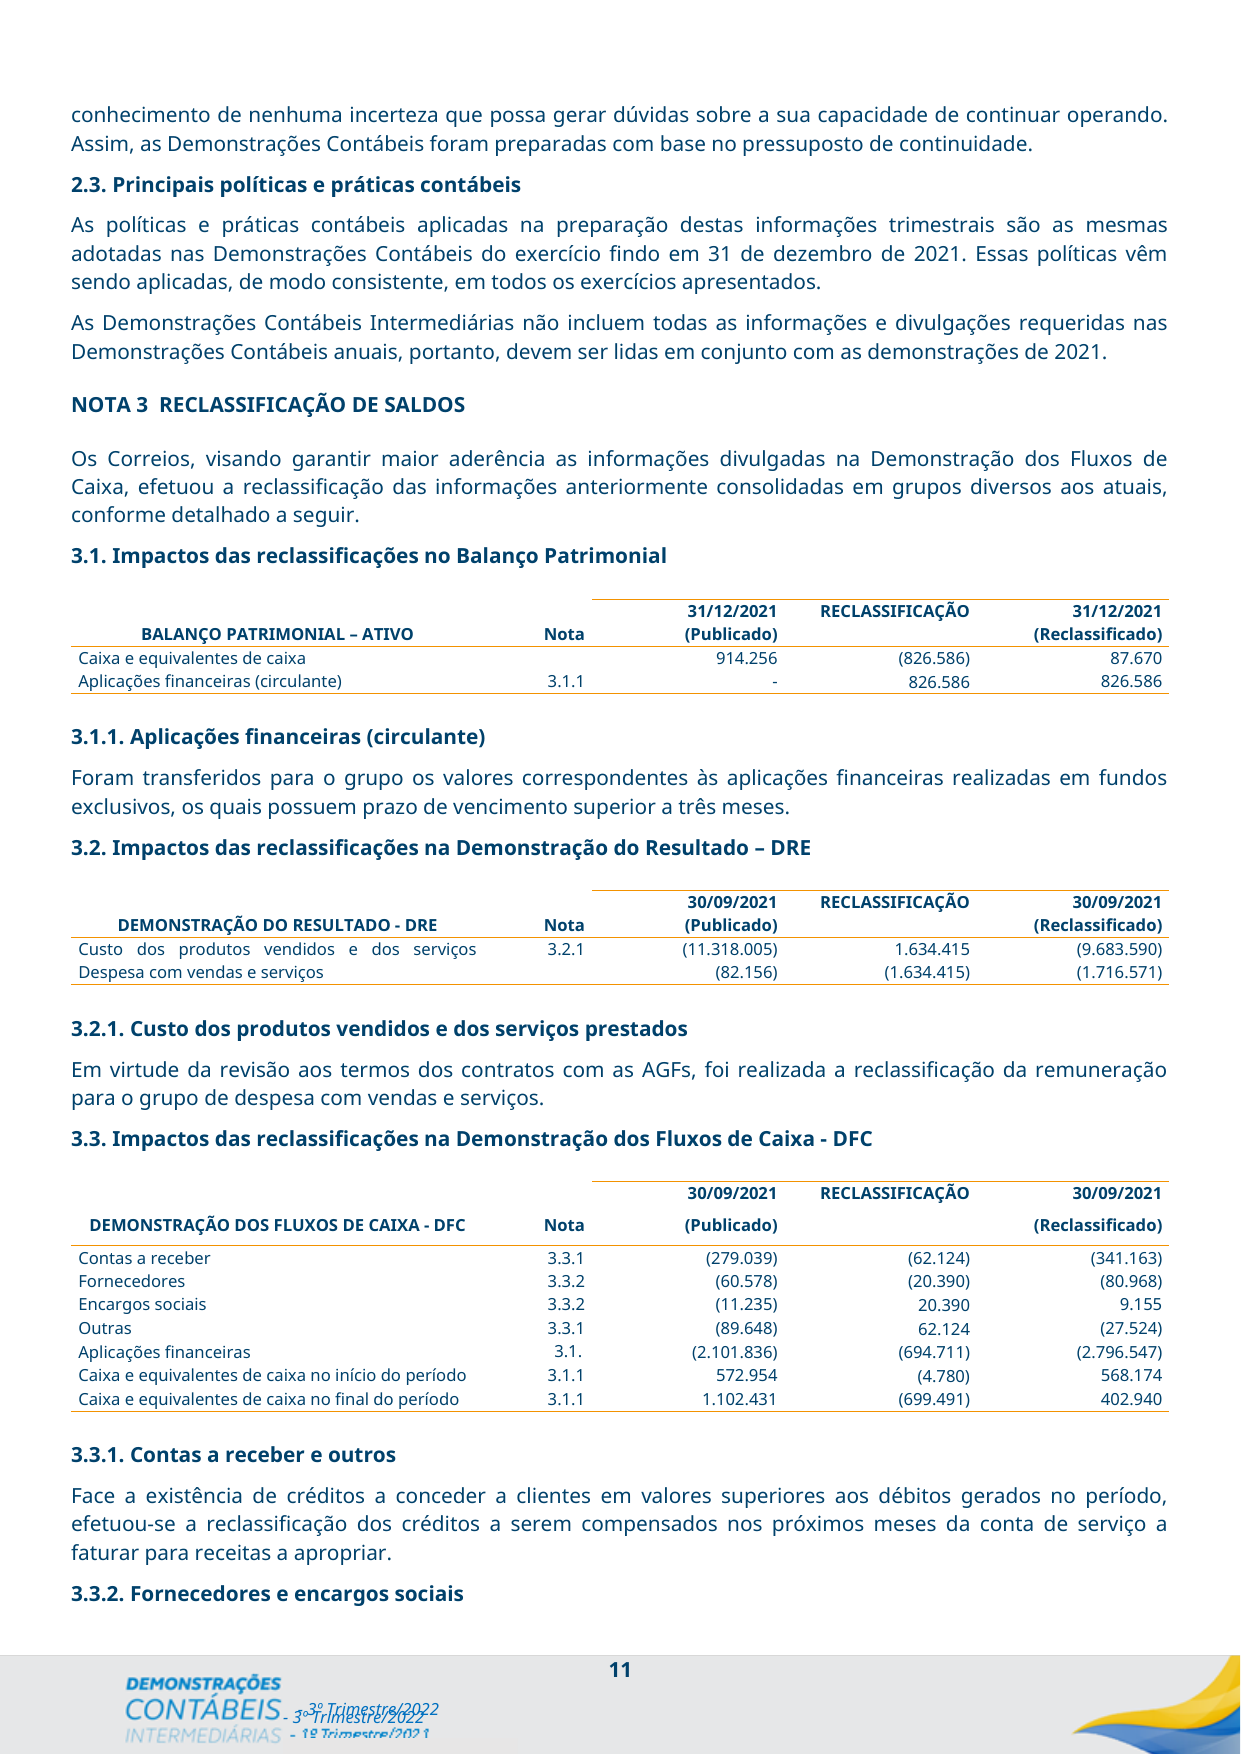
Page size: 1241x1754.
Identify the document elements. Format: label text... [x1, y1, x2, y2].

text Face a existência de créditos a conceder a clientes em valores superiores aos débitos gerados no período, efetuou-se a reclassificação dos créditos a serem compensados nos próximos meses da conta de serviço a faturar para receitas a apropriar. [71, 1481, 1169, 1566]
table_header 30/09/2021 [977, 1182, 1169, 1204]
table_header 31/12/2021 [592, 600, 785, 622]
table_header 30/09/2021 [592, 1182, 785, 1204]
table_cell Custo dos produtos vendidos e dos serviços prestados [71, 938, 484, 961]
table_cell (2.796.547) [977, 1340, 1169, 1363]
table_cell [484, 961, 592, 984]
table_cell 1.634.415 [785, 938, 977, 961]
table_cell [785, 622, 977, 646]
table_cell 9.155 [977, 1293, 1169, 1316]
table_cell 3.3.2 [484, 1293, 592, 1316]
table_header RECLASSIFICAÇÃO [785, 600, 977, 622]
table_cell 402.940 [977, 1387, 1169, 1411]
list Impactos das reclassificações na Demonstração dos Fluxos de Caixa - DFC [71, 1124, 1169, 1152]
table_header [484, 599, 592, 622]
text Em virtude da revisão aos termos dos contratos com as AGFs, foi realizada a reclassificação da remuneração para o grupo de despesa com vendas e serviços. [71, 1055, 1169, 1112]
table_cell (80.968) [977, 1269, 1169, 1292]
table_cell 87.670 [977, 647, 1169, 669]
table_cell 826.586 [977, 669, 1169, 693]
table_cell 3.1.1 [484, 1364, 592, 1387]
table_cell [785, 1205, 977, 1245]
table_cell 3.1.1 [484, 669, 592, 693]
table_cell (694.711) [785, 1340, 977, 1363]
table_cell (20.390) [785, 1269, 977, 1292]
list Fornecedores e encargos sociais [71, 1579, 1169, 1607]
table_cell DEMONSTRAÇÃO DO RESULTADO - DRE [71, 913, 484, 937]
text conhecimento de nenhuma incerteza que possa gerar dúvidas sobre a sua capacidade de continuar operando. Assim, as Demonstrações Contábeis foram preparadas com base no pressuposto de continuidade. [71, 100, 1169, 157]
subtitle RECLASSIFICAÇÃO DE SALDOS [71, 390, 1169, 419]
table_cell Nota [484, 622, 592, 646]
table_cell (4.780) [785, 1364, 977, 1387]
table_cell 3.3.1 [484, 1246, 592, 1269]
table_cell (27.524) [977, 1316, 1169, 1340]
text As políticas e práticas contábeis aplicadas na preparação destas informações trimestrais são as mesmas adotadas nas Demonstrações Contábeis do exercício findo em 31 de dezembro de 2021. Essas políticas vêm sendo aplicadas, de modo consistente, em todos os exercícios apresentados. [71, 211, 1169, 296]
table_cell 3.3.2 [484, 1269, 592, 1292]
table_cell Caixa e equivalentes de caixa no início do período [71, 1364, 484, 1387]
table_cell Caixa e equivalentes de caixa [71, 647, 484, 669]
table_cell (11.235) [592, 1293, 785, 1316]
list Impactos das reclassificações no Balanço Patrimonial [71, 542, 1169, 570]
table_cell Nota [484, 1205, 592, 1245]
table_cell - [592, 669, 785, 693]
table_cell (Reclassificado) [977, 913, 1169, 937]
table_cell 914.256 [592, 647, 785, 669]
table_cell 572.954 [592, 1364, 785, 1387]
table_cell (341.163) [977, 1246, 1169, 1269]
table_cell BALANÇO PATRIMONIAL – ATIVO [71, 622, 484, 646]
table_header 31/12/2021 [977, 600, 1169, 622]
table_cell (82.156) [592, 961, 785, 984]
text Foram transferidos para o grupo os valores correspondentes às aplicações financeiras realizadas em fundos exclusivos, os quais possuem prazo de vencimento superior a três meses. [71, 763, 1169, 820]
text Os Correios, visando garantir maior aderência as informações divulgadas na Demonstração dos Fluxos de Caixa, efetuou a reclassificação das informações anteriormente consolidadas em grupos diversos aos atuais, conforme detalhado a seguir. [71, 444, 1169, 529]
table_header [71, 599, 484, 622]
table_cell (Publicado) [592, 1205, 785, 1245]
table_cell DEMONSTRAÇÃO DOS FLUXOS DE CAIXA - DFC [71, 1205, 484, 1245]
table_cell (60.578) [592, 1269, 785, 1292]
table_cell Nota [484, 913, 592, 937]
table_cell 62.124 [785, 1316, 977, 1340]
table_cell (11.318.005) [592, 938, 785, 961]
table_cell Outras [71, 1316, 484, 1340]
table_cell Despesa com vendas e serviços [71, 961, 484, 984]
table_cell (2.101.836) [592, 1340, 785, 1363]
table_cell Contas a receber [71, 1246, 484, 1269]
table_cell (Publicado) [592, 622, 785, 646]
list Aplicações financeiras (circulante) [71, 722, 1169, 751]
table_cell 3.2.1 [484, 938, 592, 961]
table_cell Aplicações financeiras (circulante) [71, 669, 484, 693]
list Custo dos produtos vendidos e dos serviços prestados [71, 1014, 1169, 1042]
table_header [71, 890, 484, 913]
table_cell [484, 647, 592, 669]
table_cell (826.586) [785, 647, 977, 669]
table_cell [785, 913, 977, 937]
table_cell (1.716.571) [977, 961, 1169, 984]
table_cell Aplicações financeiras [71, 1340, 484, 1363]
table_cell (62.124) [785, 1246, 977, 1269]
table_cell 3.1.1 [484, 1340, 592, 1363]
table_cell (699.491) [785, 1387, 977, 1411]
picture [0, 1654, 1241, 1754]
table_cell 1.102.431 [592, 1387, 785, 1411]
table_cell Fornecedores [71, 1269, 484, 1292]
table_cell (Publicado) [592, 913, 785, 937]
table_cell 826.586 [785, 669, 977, 693]
list Impactos das reclassificações na Demonstração do Resultado – DRE [71, 833, 1169, 861]
table_header 30/09/2021 [592, 891, 785, 913]
table_header 30/09/2021 [977, 891, 1169, 913]
table_cell 3.3.1 [484, 1316, 592, 1340]
table_cell (9.683.590) [977, 938, 1169, 961]
list Principais políticas e práticas contábeis [71, 170, 1169, 198]
table_cell 20.390 [785, 1293, 977, 1316]
table_cell 3.1.1 [484, 1387, 592, 1411]
table_cell (Reclassificado) [977, 1205, 1169, 1245]
table_cell (1.634.415) [785, 961, 977, 984]
table_cell (89.648) [592, 1316, 785, 1340]
text As Demonstrações Contábeis Intermediárias não incluem todas as informações e divulgações requeridas nas Demonstrações Contábeis anuais, portanto, devem ser lidas em conjunto com as demonstrações de 2021. [71, 308, 1169, 365]
table_cell (Reclassificado) [977, 622, 1169, 646]
table_header RECLASSIFICAÇÃO [785, 1182, 977, 1204]
table_cell Encargos sociais [71, 1293, 484, 1316]
list Contas a receber e outros [71, 1440, 1169, 1469]
table_cell (279.039) [592, 1246, 785, 1269]
table_cell Caixa e equivalentes de caixa no final do período [71, 1387, 484, 1411]
table_cell 568.174 [977, 1364, 1169, 1387]
table_header RECLASSIFICAÇÃO [785, 891, 977, 913]
table_header [484, 1181, 592, 1204]
table_header [71, 1181, 484, 1204]
table_header [484, 890, 592, 913]
